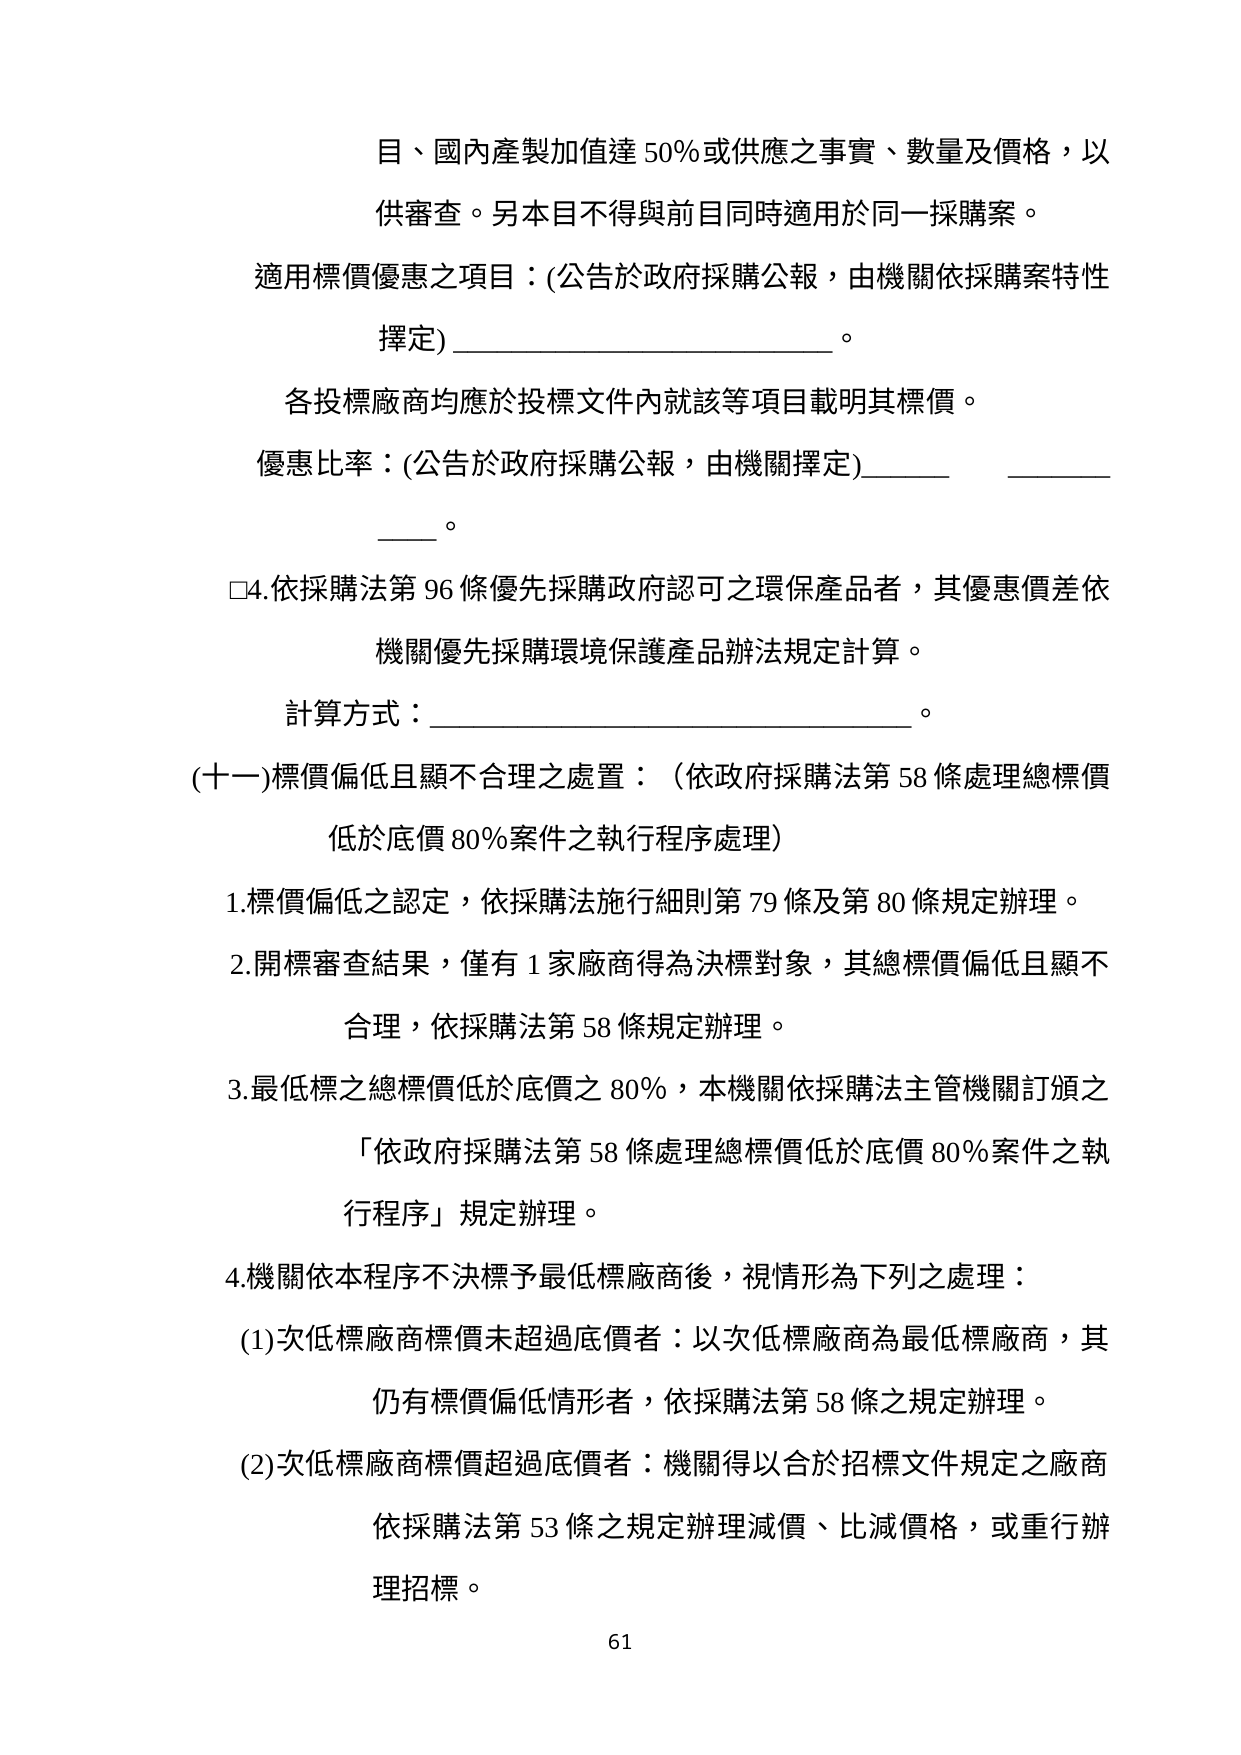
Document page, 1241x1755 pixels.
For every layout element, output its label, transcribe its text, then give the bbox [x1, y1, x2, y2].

text 1.標價偏低之認定，依採購法施行細則第79條及第80條規定辦理。 [130, 858, 1110, 920]
text (2)次低標廠商標價超過底價者：機關得以合於招標文件規定之廠商依採購法第53條之規定辦理減價、比減價格，或重行辦理招標。 [130, 1420, 1110, 1608]
text 各投標廠商均應於投標文件內就該等項目載明其標價。 [189, 358, 1110, 420]
text □3.機關辦理公告金額以上之採購，除我國締結之條約或協定另有禁止規定者外，國內廠商對國內產製加值達50％之財物或國內供應之工程、勞務，依採購法第44條規定，以高於外國廠商標價一定比率以內之價格，且不逾超底價上限或評審委員會建議之金額(未訂底價之採購)，優先決標予國內廠商者；其適用標價優惠之項目及優惠比率依「國內廠商標價優惠實施辦法」規定計算。欲適用優惠措施之國內廠商，其投標文件應記載標價內屬於招標文件所載標價優惠之項目、國內產製加值達50％或供應之事實、數量及價格，以供審查。另本目不得與前目同時適用於同一採購案。 [130, 108, 1110, 233]
text 2.開標審查結果，僅有1家廠商得為決標對象，其總標價偏低且顯不合理，依採購法第58條規定辦理。 [130, 920, 1110, 1045]
text 3.最低標之總標價低於底價之80％，本機關依採購法主管機關訂頒之「依政府採購法第58條處理總標價低於底價80％案件之執行程序」規定辦理。 [130, 1045, 1110, 1233]
text 優惠比率：(公告於政府採購公報，由機關擇定)______ ___________。 [130, 420, 1110, 545]
text 適用標價優惠之項目：(公告於政府採購公報，由機關依採購案特性擇定) __________________________。 [130, 233, 1110, 358]
text (十一)標價偏低且顯不合理之處置：（依政府採購法第58條處理總標價低於底價80％案件之執行程序處理） [130, 733, 1110, 858]
text (1)次低標廠商標價未超過底價者：以次低標廠商為最低標廠商，其仍有標價偏低情形者，依採購法第58條之規定辦理。 [130, 1295, 1110, 1420]
text 4.機關依本程序不決標予最低標廠商後，視情形為下列之處理： [130, 1233, 1110, 1295]
text □4.依採購法第96條優先採購政府認可之環保產品者，其優惠價差依機關優先採購環境保護產品辦法規定計算。 [130, 545, 1110, 670]
text 計算方式：_________________________________。 [189, 670, 1110, 733]
